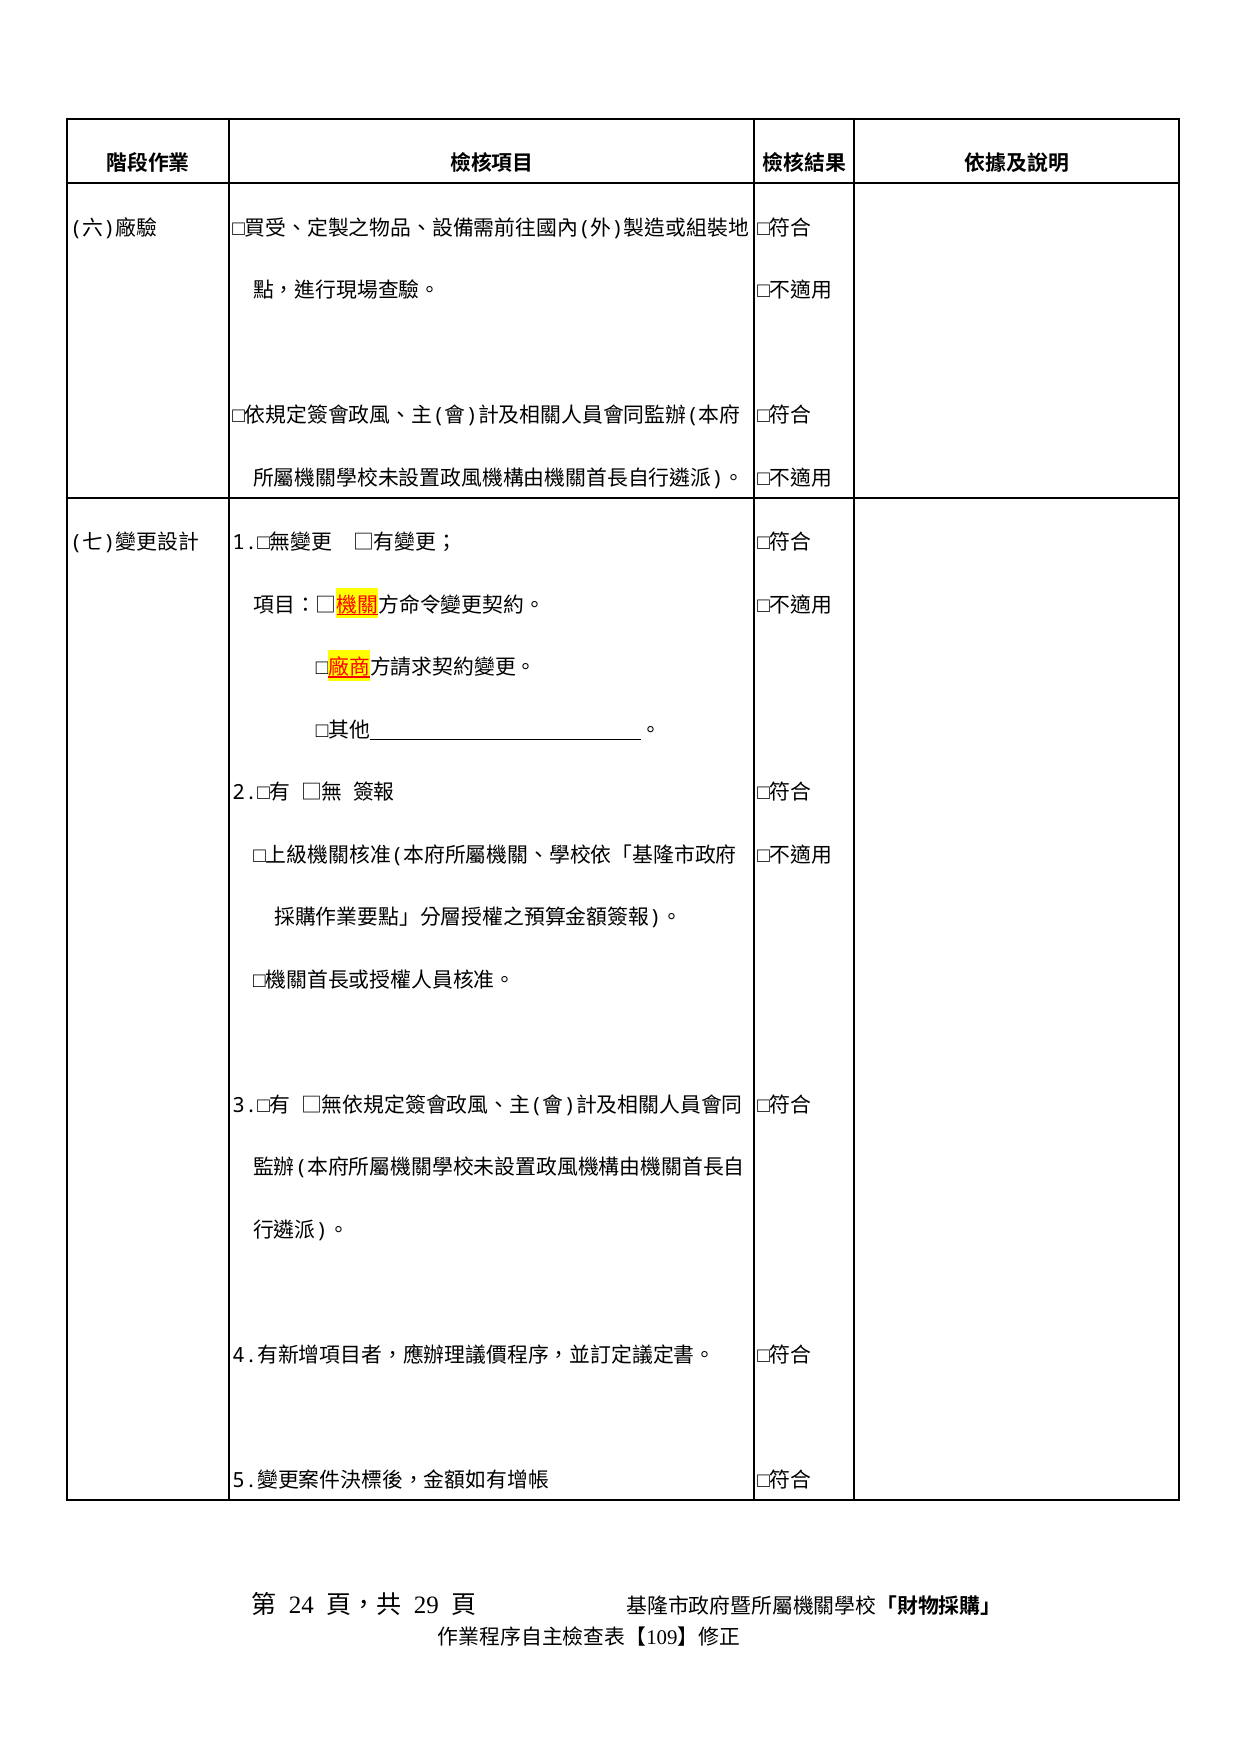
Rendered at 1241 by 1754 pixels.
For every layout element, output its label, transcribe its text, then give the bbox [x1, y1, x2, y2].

table_cell 1.□無變更 □有變更； 項目：□機關方命令變更契約。 □廠商方請求契約變更。 □其他 。 2.□有 □無 簽報 □上級機關核准(本府所屬機關、學校依「基隆市政府採購作業要點」分層授權之預算金額簽報)。 □機關首長或授權人員核准。 3.□有 □無依規定簽會政風、主(會)計及相關人員會同監辦(本府所屬機關學校未設置政風機構由機關首長自行遴派)。 4.有新增項目者，應辦理議價程序，並訂定議定書。 5.變更案件決標後，金額如有增帳 [230, 499, 753, 1499]
table_cell □符合 □不適用 □符合 □不適用 □符合 □符合 □符合 [755, 499, 853, 1499]
table_cell (六)廠驗 [68, 184, 228, 497]
table_cell (七)變更設計 [68, 499, 228, 1499]
table_cell □買受、定製之物品、設備需前往國內(外)製造或組裝地點，進行現場查驗。 □依規定簽會政風、主(會)計及相關人員會同監辦(本府所屬機關學校未設置政風機構由機關首長自行遴派)。 [230, 184, 753, 497]
table_header 檢核結果 [755, 120, 853, 182]
table_header 依據及說明 [855, 120, 1178, 182]
table_header 階段作業 [68, 120, 228, 182]
table_header 檢核項目 [230, 120, 753, 182]
table_cell [855, 184, 1178, 497]
table_cell [855, 499, 1178, 1499]
table_cell □符合 □不適用 □符合 □不適用 [755, 184, 853, 497]
